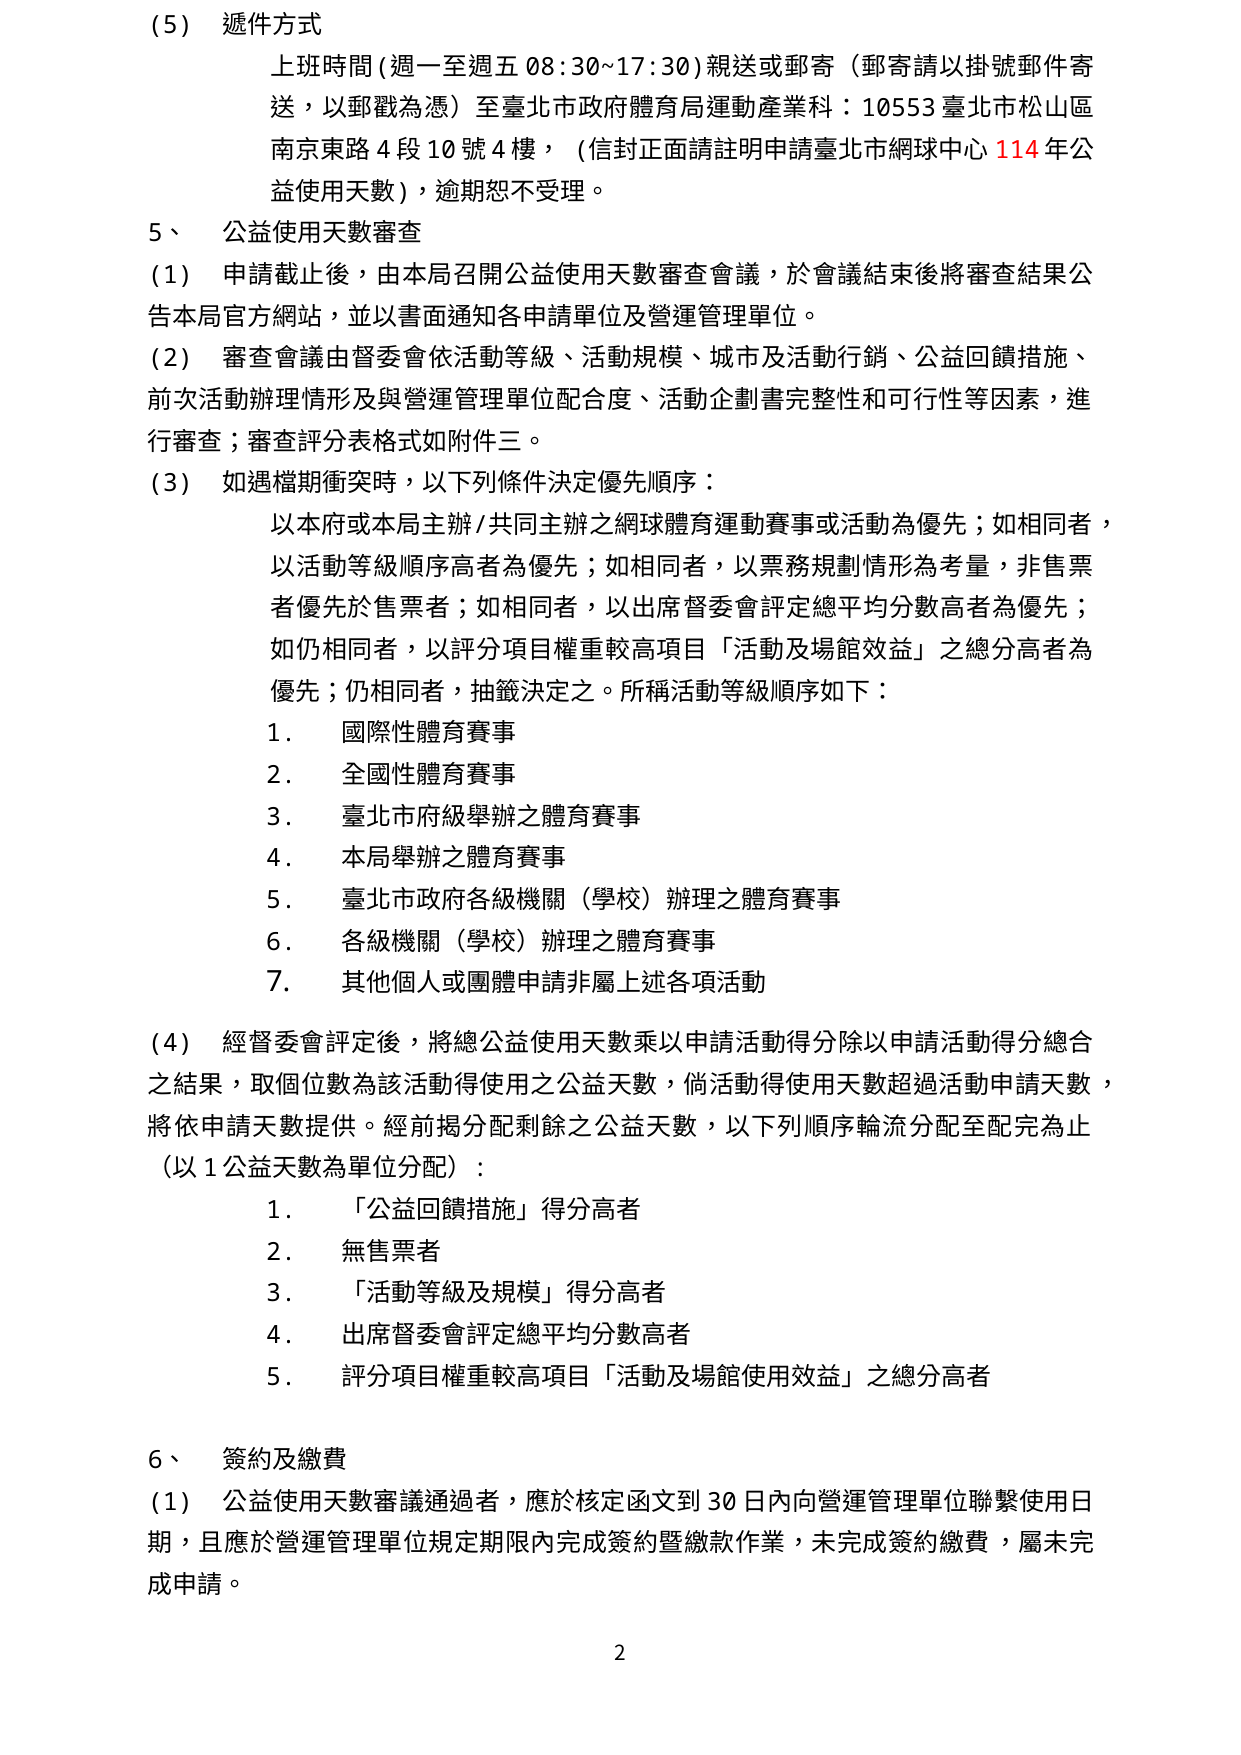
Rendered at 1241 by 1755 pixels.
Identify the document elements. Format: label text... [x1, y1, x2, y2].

list 其他個人或團體申請非屬上述各項活動 [266, 958, 1095, 1000]
list 「公益回饋措施」得分高者 [266, 1185, 1095, 1227]
list 審查會議由督委會依活動等級、活動規模、城市及活動行銷、公益回饋措施、前次活動辦理情形及與營運管理單位配合度、活動企劃書完整性和可行性等因素，進行審查；審查評分表格式如附件三。 [148, 333, 1095, 458]
list 國際性體育賽事 [266, 708, 1095, 750]
text 上班時間(週一至週五08:30~17:30)親送或郵寄（郵寄請以掛號郵件寄送，以郵戳為憑）至臺北市政府體育局運動產業科：10553臺北市松山區南京東路4段10號4樓， (信封正面請註明申請臺北市網球中心114年公益使用天數)，逾期恕不受理。 [271, 42, 1095, 208]
list 無售票者 [266, 1227, 1095, 1268]
list 評分項目權重較高項目「活動及場館使用效益」之總分高者 [266, 1352, 1095, 1393]
list 簽約及繳費 [148, 1435, 1095, 1477]
list 遞件方式 [148, 0, 1095, 42]
list 如遇檔期衝突時，以下列條件決定優先順序： [148, 458, 1095, 500]
list 各級機關（學校）辦理之體育賽事 [266, 917, 1095, 958]
list 出席督委會評定總平均分數高者 [266, 1310, 1095, 1352]
list 公益使用天數審議通過者，應於核定函文到30日內向營運管理單位聯繫使用日期，且應於營運管理單位規定期限內完成簽約暨繳款作業，未完成簽約繳費，屬未完成申請。 [148, 1477, 1095, 1602]
list 本局舉辦之體育賽事 [266, 833, 1095, 875]
list 「活動等級及規模」得分高者 [266, 1268, 1095, 1310]
list 臺北市政府各級機關（學校）辦理之體育賽事 [266, 875, 1095, 917]
list 申請截止後，由本局召開公益使用天數審查會議，於會議結束後將審查結果公告本局官方網站，並以書面通知各申請單位及營運管理單位。 [148, 250, 1095, 333]
text 以本府或本局主辦/共同主辦之網球體育運動賽事或活動為優先；如相同者，以活動等級順序高者為優先；如相同者，以票務規劃情形為考量，非售票者優先於售票者；如相同者，以出席督委會評定總平均分數高者為優先；如仍相同者，以評分項目權重較高項目「活動及場館效益」之總分高者為優先；仍相同者，抽籤決定之。所稱活動等級順序如下： [271, 500, 1095, 708]
list 公益使用天數審查 [148, 208, 1095, 250]
list 經督委會評定後，將總公益使用天數乘以申請活動得分除以申請活動得分總合之結果，取個位數為該活動得使用之公益天數，倘活動得使用天數超過活動申請天數，將依申請天數提供。經前揭分配剩餘之公益天數，以下列順序輪流分配至配完為止（以1公益天數為單位分配）: [148, 1018, 1095, 1185]
list 全國性體育賽事 [266, 750, 1095, 792]
list 臺北市府級舉辦之體育賽事 [266, 792, 1095, 833]
